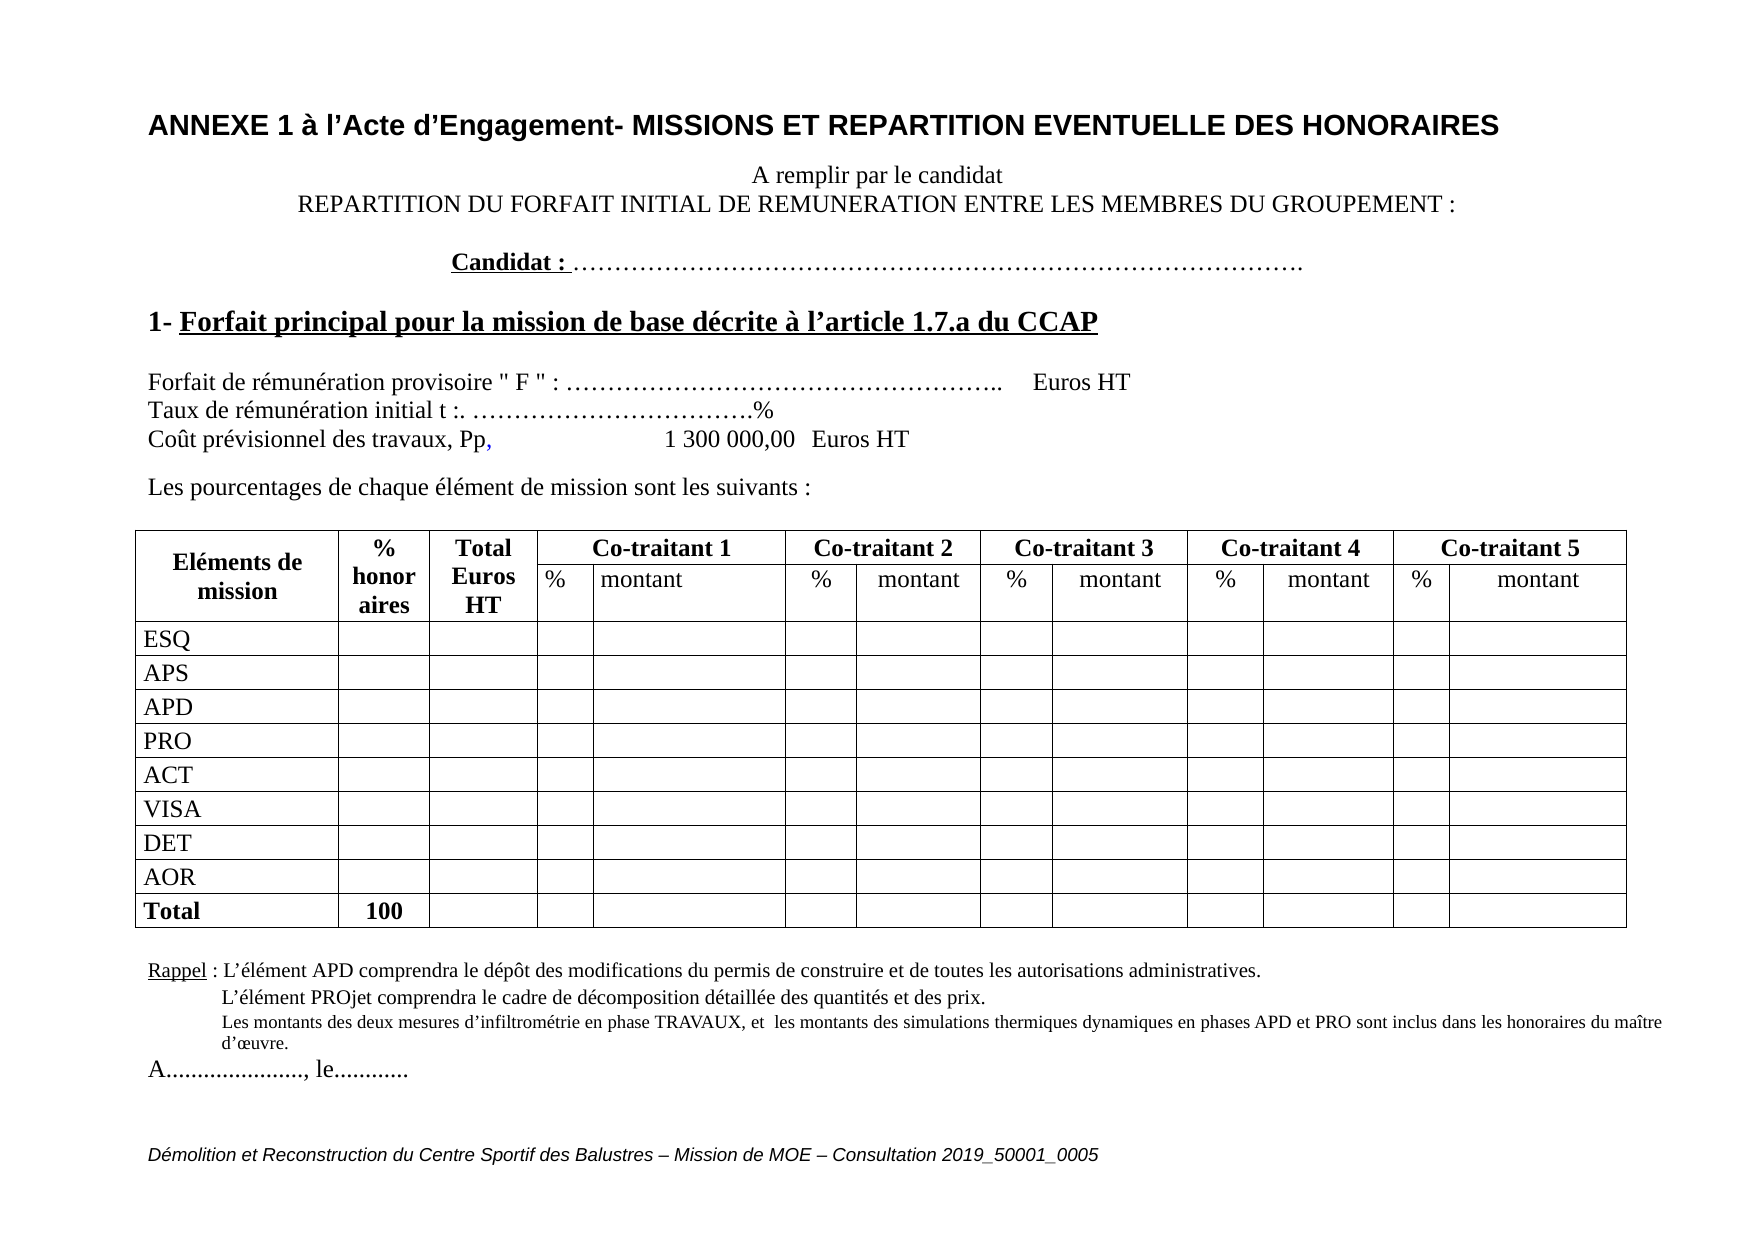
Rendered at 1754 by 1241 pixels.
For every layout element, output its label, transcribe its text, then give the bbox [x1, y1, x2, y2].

table_cell [981, 894, 1052, 927]
table_cell ACT [136, 758, 338, 791]
text Candidat : ……………………………………………………………………………. [148, 247, 1606, 276]
table_cell [538, 622, 593, 655]
table_header Co-traitant 1 [538, 531, 785, 563]
table_cell [1450, 690, 1626, 723]
text 1- Forfait principal pour la mission de base décrite à l’article 1.7.a du CCAP [148, 304, 1606, 338]
table_cell [339, 690, 429, 723]
table_cell [1394, 724, 1449, 757]
table_cell [1188, 860, 1263, 893]
table_cell [1450, 826, 1626, 859]
table_cell % [538, 565, 593, 621]
table_cell [1450, 792, 1626, 825]
table_cell [538, 690, 593, 723]
text Les pourcentages de chaque élément de mission sont les suivants : [148, 472, 1606, 501]
table_cell ESQ [136, 622, 338, 655]
table_cell [538, 724, 593, 757]
table_cell [786, 860, 856, 893]
table_cell [857, 792, 980, 825]
table_cell [857, 860, 980, 893]
table_cell [430, 656, 537, 689]
table_cell [594, 894, 785, 927]
table_cell [430, 622, 537, 655]
table_cell [1053, 724, 1187, 757]
table_cell [1264, 690, 1393, 723]
table_cell [1053, 690, 1187, 723]
table_cell [786, 622, 856, 655]
table_cell AOR [136, 860, 338, 893]
table_cell [339, 622, 429, 655]
table_cell VISA [136, 792, 338, 825]
table_cell [786, 758, 856, 791]
table_cell [1053, 758, 1187, 791]
table_cell [857, 826, 980, 859]
table_cell [1264, 826, 1393, 859]
table_cell [857, 656, 980, 689]
table_cell [594, 724, 785, 757]
table_header % honoraires [339, 531, 429, 621]
table_cell [1450, 758, 1626, 791]
table_cell [1264, 758, 1393, 791]
table_cell [339, 792, 429, 825]
table_cell [786, 690, 856, 723]
table_cell [1053, 860, 1187, 893]
table_cell [786, 724, 856, 757]
table_cell [339, 758, 429, 791]
table_cell Total [136, 894, 338, 927]
table_cell [981, 826, 1052, 859]
table_cell [339, 724, 429, 757]
table_cell [1053, 622, 1187, 655]
table_cell [857, 690, 980, 723]
table_cell [538, 792, 593, 825]
table_cell APS [136, 656, 338, 689]
table_cell PRO [136, 724, 338, 757]
table_cell [594, 656, 785, 689]
table_cell [594, 792, 785, 825]
table_cell [594, 860, 785, 893]
table_header Eléments de mission [136, 531, 338, 621]
table_header Co-traitant 3 [981, 531, 1187, 563]
table_cell montant [1450, 565, 1626, 621]
table_cell [1188, 724, 1263, 757]
table_cell [1264, 792, 1393, 825]
table_cell [1053, 894, 1187, 927]
table_cell montant [1053, 565, 1187, 621]
table_cell [594, 622, 785, 655]
subtitle ANNEXE 1 à l’Acte d’Engagement- MISSIONS ET REPARTITION EVENTUELLE DES HONORAIRES [148, 108, 1606, 141]
table_cell [1450, 656, 1626, 689]
text Rappel : L’élément APD comprendra le dépôt des modifications du permis de construire et de toutes les autorisations administratives. [148, 958, 1594, 982]
table_cell [1450, 894, 1626, 927]
table_cell [1264, 894, 1393, 927]
table_cell [538, 656, 593, 689]
text A......................, le............ [148, 1054, 1606, 1083]
table_cell [1394, 860, 1449, 893]
table_cell [857, 894, 980, 927]
table_cell % [1394, 565, 1449, 621]
table_cell [1188, 622, 1263, 655]
table_header Co-traitant 2 [786, 531, 980, 563]
table_cell [857, 622, 980, 655]
table_cell [1188, 792, 1263, 825]
table_cell [1053, 826, 1187, 859]
table_cell [1188, 894, 1263, 927]
text A remplir par le candidat [148, 161, 1606, 189]
table_cell [981, 724, 1052, 757]
table_cell [339, 860, 429, 893]
table_cell 100 [339, 894, 429, 927]
table_header Total Euros HT [430, 531, 537, 621]
table_cell [430, 724, 537, 757]
table_header Co-traitant 5 [1394, 531, 1626, 563]
table_cell [981, 792, 1052, 825]
table_cell [430, 792, 537, 825]
table_cell [1188, 758, 1263, 791]
text Forfait de rémunération provisoire " F " : …………………………………………….. Euros HT [148, 367, 1606, 395]
table_cell [1394, 758, 1449, 791]
table_cell % [981, 565, 1052, 621]
table_cell [594, 690, 785, 723]
text Les montants des deux mesures d’infiltrométrie en phase TRAVAUX, et les montants des simulations thermiques dynamiques en phases APD et PRO sont inclus dans les honoraires du maître d’œuvre. [221, 1011, 1665, 1054]
table_cell [981, 622, 1052, 655]
table_cell montant [1264, 565, 1393, 621]
table_cell [1188, 826, 1263, 859]
table_cell [430, 758, 537, 791]
table_cell [1264, 656, 1393, 689]
table_cell [538, 860, 593, 893]
table_cell [1394, 690, 1449, 723]
table_header Co-traitant 4 [1188, 531, 1393, 563]
table_cell [981, 758, 1052, 791]
table_cell montant [857, 565, 980, 621]
table_cell [1394, 622, 1449, 655]
text REPARTITION DU FORFAIT INITIAL DE REMUNERATION ENTRE LES MEMBRES DU GROUPEMENT : [148, 189, 1606, 218]
text Taux de rémunération initial t :. …………………………….% [148, 395, 1606, 424]
table_cell [786, 792, 856, 825]
table_cell [1053, 792, 1187, 825]
text L’élément projet comprendra le cadre de décomposition détaillée des quantités et des prix. [148, 984, 1594, 1009]
table_cell [1450, 724, 1626, 757]
table_cell [1264, 860, 1393, 893]
table_cell [594, 826, 785, 859]
table_cell [430, 860, 537, 893]
table_cell APD [136, 690, 338, 723]
table_cell DET [136, 826, 338, 859]
table_cell [430, 690, 537, 723]
table_cell [538, 758, 593, 791]
table_cell % [1188, 565, 1263, 621]
table_cell [1188, 690, 1263, 723]
table_cell [430, 894, 537, 927]
table_cell [1264, 622, 1393, 655]
table_cell [1450, 622, 1626, 655]
table_cell [339, 656, 429, 689]
table_cell [981, 860, 1052, 893]
table_cell [1394, 656, 1449, 689]
table_cell [538, 894, 593, 927]
table_cell montant [594, 565, 785, 621]
table_cell [1188, 656, 1263, 689]
table_cell [1394, 826, 1449, 859]
table_cell [1394, 792, 1449, 825]
table_cell % [786, 565, 856, 621]
table_cell [857, 758, 980, 791]
table_cell [786, 826, 856, 859]
table_cell [857, 724, 980, 757]
text Coût prévisionnel des travaux, Pp, 1 300 000,00 Euros HT [148, 424, 1606, 453]
table_cell [538, 826, 593, 859]
table_cell [1394, 894, 1449, 927]
table_cell [1264, 724, 1393, 757]
table_cell [786, 656, 856, 689]
table_cell [1450, 860, 1626, 893]
table_cell [1053, 656, 1187, 689]
table_cell [339, 826, 429, 859]
table_cell [981, 690, 1052, 723]
table_cell [981, 656, 1052, 689]
table_cell [786, 894, 856, 927]
table_cell [594, 758, 785, 791]
table_cell [430, 826, 537, 859]
